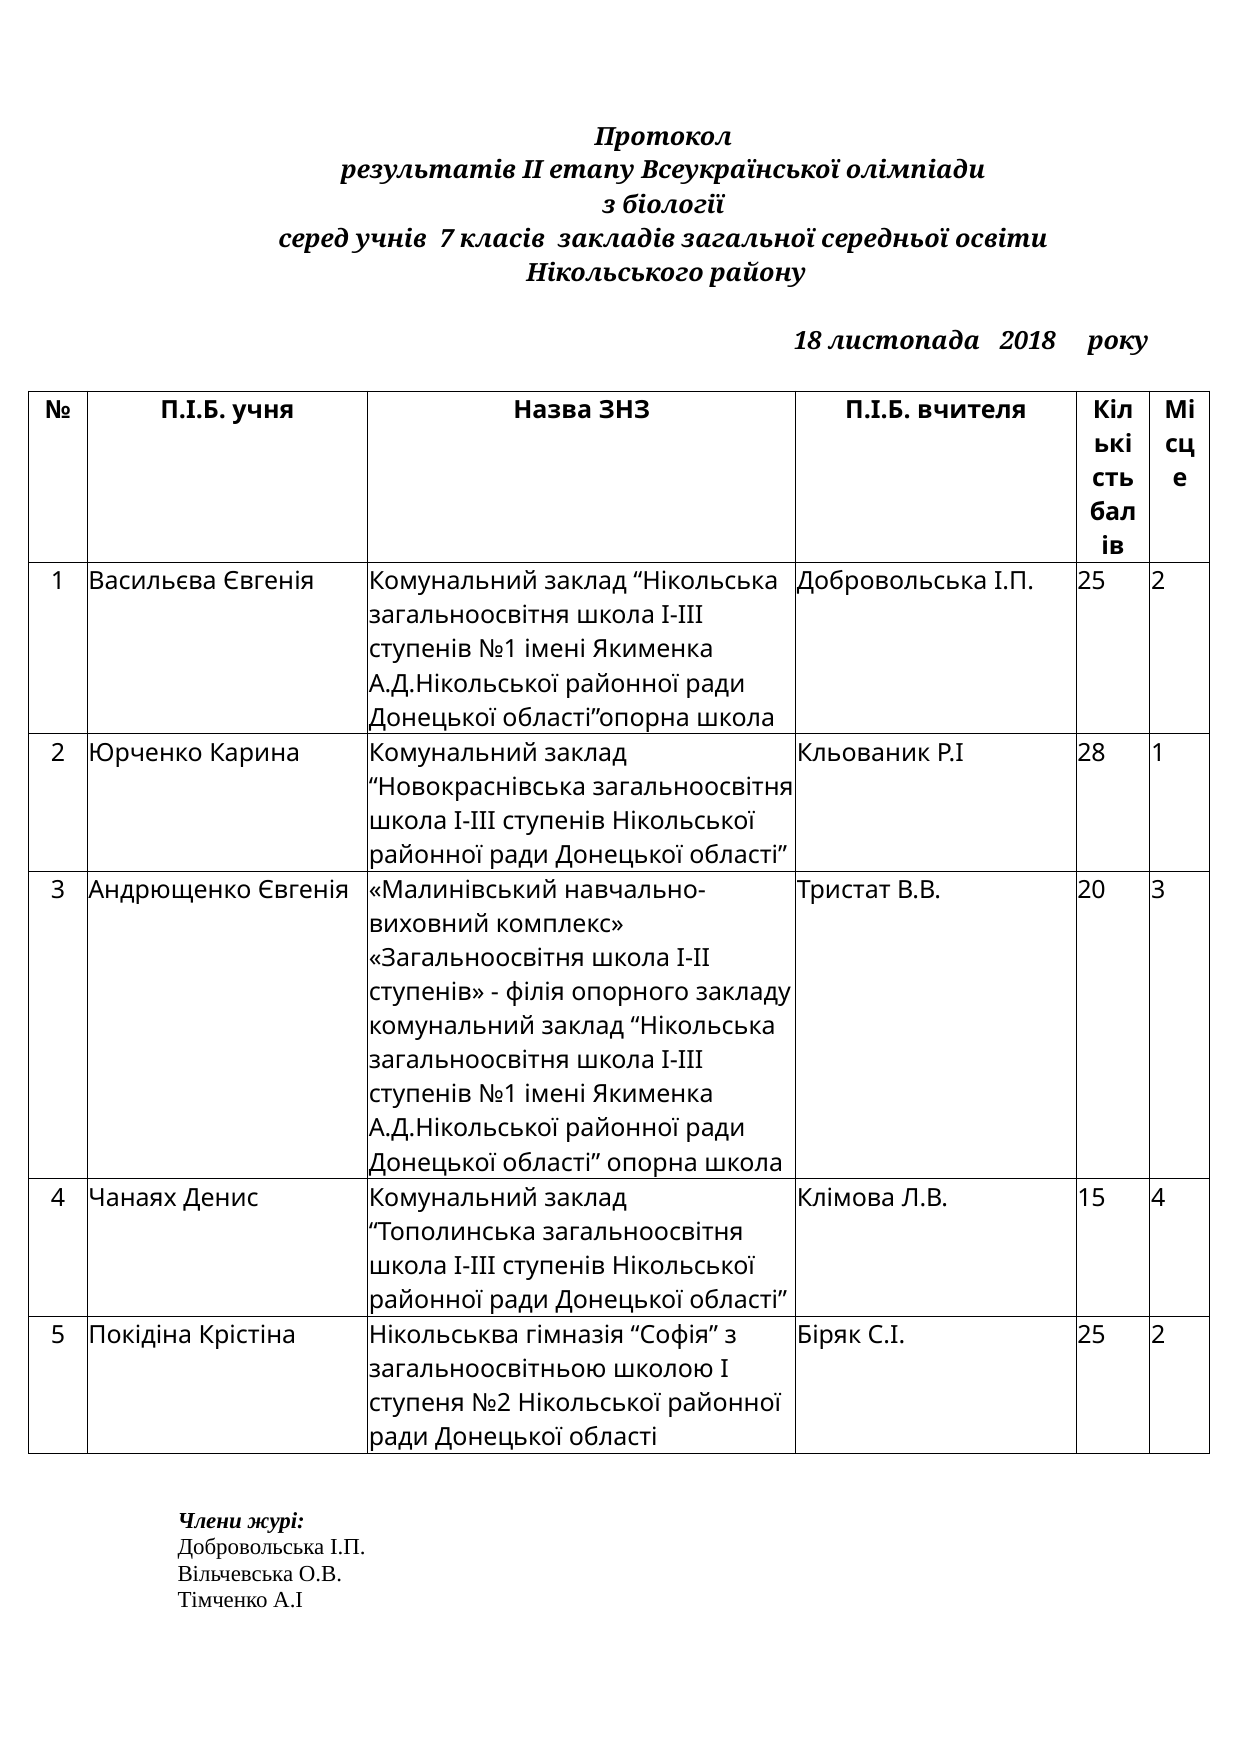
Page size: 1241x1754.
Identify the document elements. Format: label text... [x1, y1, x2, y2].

text 18 листопада 2018 року [177, 322, 1152, 357]
table_cell Андрющенко Євгенія [88, 872, 367, 1178]
table_cell 20 [1077, 872, 1149, 1178]
table_cell Тристат В.В. [796, 872, 1076, 1178]
table_cell 4 [29, 1179, 87, 1316]
table_cell 2 [1150, 1317, 1209, 1453]
text Добровольська І.П. [177, 1533, 1152, 1559]
table_cell 2 [29, 734, 87, 871]
table_cell Юрченко Карина [88, 734, 367, 871]
table_cell 15 [1077, 1179, 1149, 1316]
table_header Місце [1150, 392, 1209, 562]
text Вільчевська О.В. [177, 1559, 1152, 1586]
table_header № [29, 392, 87, 562]
table_cell Комунальний заклад “Нікольська загальноосвітня школа І-ІІІ ступенів №1 імені Якименка А.Д.Нікольської районної ради Донецької області”опорна школа [368, 563, 795, 733]
table_cell Комунальний заклад “Тополинська загальноосвітня школа І-ІІІ ступенів Нікольської районної ради Донецької області” [368, 1179, 795, 1316]
table_cell 3 [1150, 872, 1209, 1178]
text Тімченко А.І [177, 1586, 1152, 1612]
table_cell Комунальний заклад “Новокраснівська загальноосвітня школа І-ІІІ ступенів Нікольської районної ради Донецької області” [368, 734, 795, 871]
table_header П.І.Б. вчителя [796, 392, 1076, 562]
table_header П.І.Б. учня [88, 392, 367, 562]
table_cell 25 [1077, 563, 1149, 733]
table_cell 1 [29, 563, 87, 733]
table_cell 4 [1150, 1179, 1209, 1316]
table_header Назва ЗНЗ [368, 392, 795, 562]
table_cell 28 [1077, 734, 1149, 871]
text Члени журі: [177, 1507, 1152, 1533]
table_cell 1 [1150, 734, 1209, 871]
text Нікольського району [177, 254, 1152, 288]
text серед учнів 7 класів закладів загальної середньої освіти [177, 220, 1152, 254]
table_cell Нікольськва гімназія “Софія” з загальноосвітньою школою І ступеня №2 Нікольської районної ради Донецької області [368, 1317, 795, 1453]
table_cell Біряк С.І. [796, 1317, 1076, 1453]
table_cell 3 [29, 872, 87, 1178]
table_cell Клімова Л.В. [796, 1179, 1076, 1316]
table_cell «Малинівський навчально-виховний комплекс» «Загальноосвітня школа І-ІІ ступенів» - філія опорного закладу комунальний заклад “Нікольська загальноосвітня школа І-ІІІ ступенів №1 імені Якименка А.Д.Нікольської районної ради Донецької області” опорна школа [368, 872, 795, 1178]
table_cell Кльованик Р.І [796, 734, 1076, 871]
text Протокол [177, 118, 1152, 152]
table_cell Добровольська І.П. [796, 563, 1076, 733]
table_cell Чанаях Денис [88, 1179, 367, 1316]
text результатів ІІ етапу Всеукраїнської олімпіади [177, 152, 1152, 186]
table_cell 25 [1077, 1317, 1149, 1453]
table_cell Покідіна Крістіна [88, 1317, 367, 1453]
text з біології [177, 186, 1152, 220]
table_header Кількість балів [1077, 392, 1149, 562]
table_cell 2 [1150, 563, 1209, 733]
table_cell Васильєва Євгенія [88, 563, 367, 733]
table_cell 5 [29, 1317, 87, 1453]
